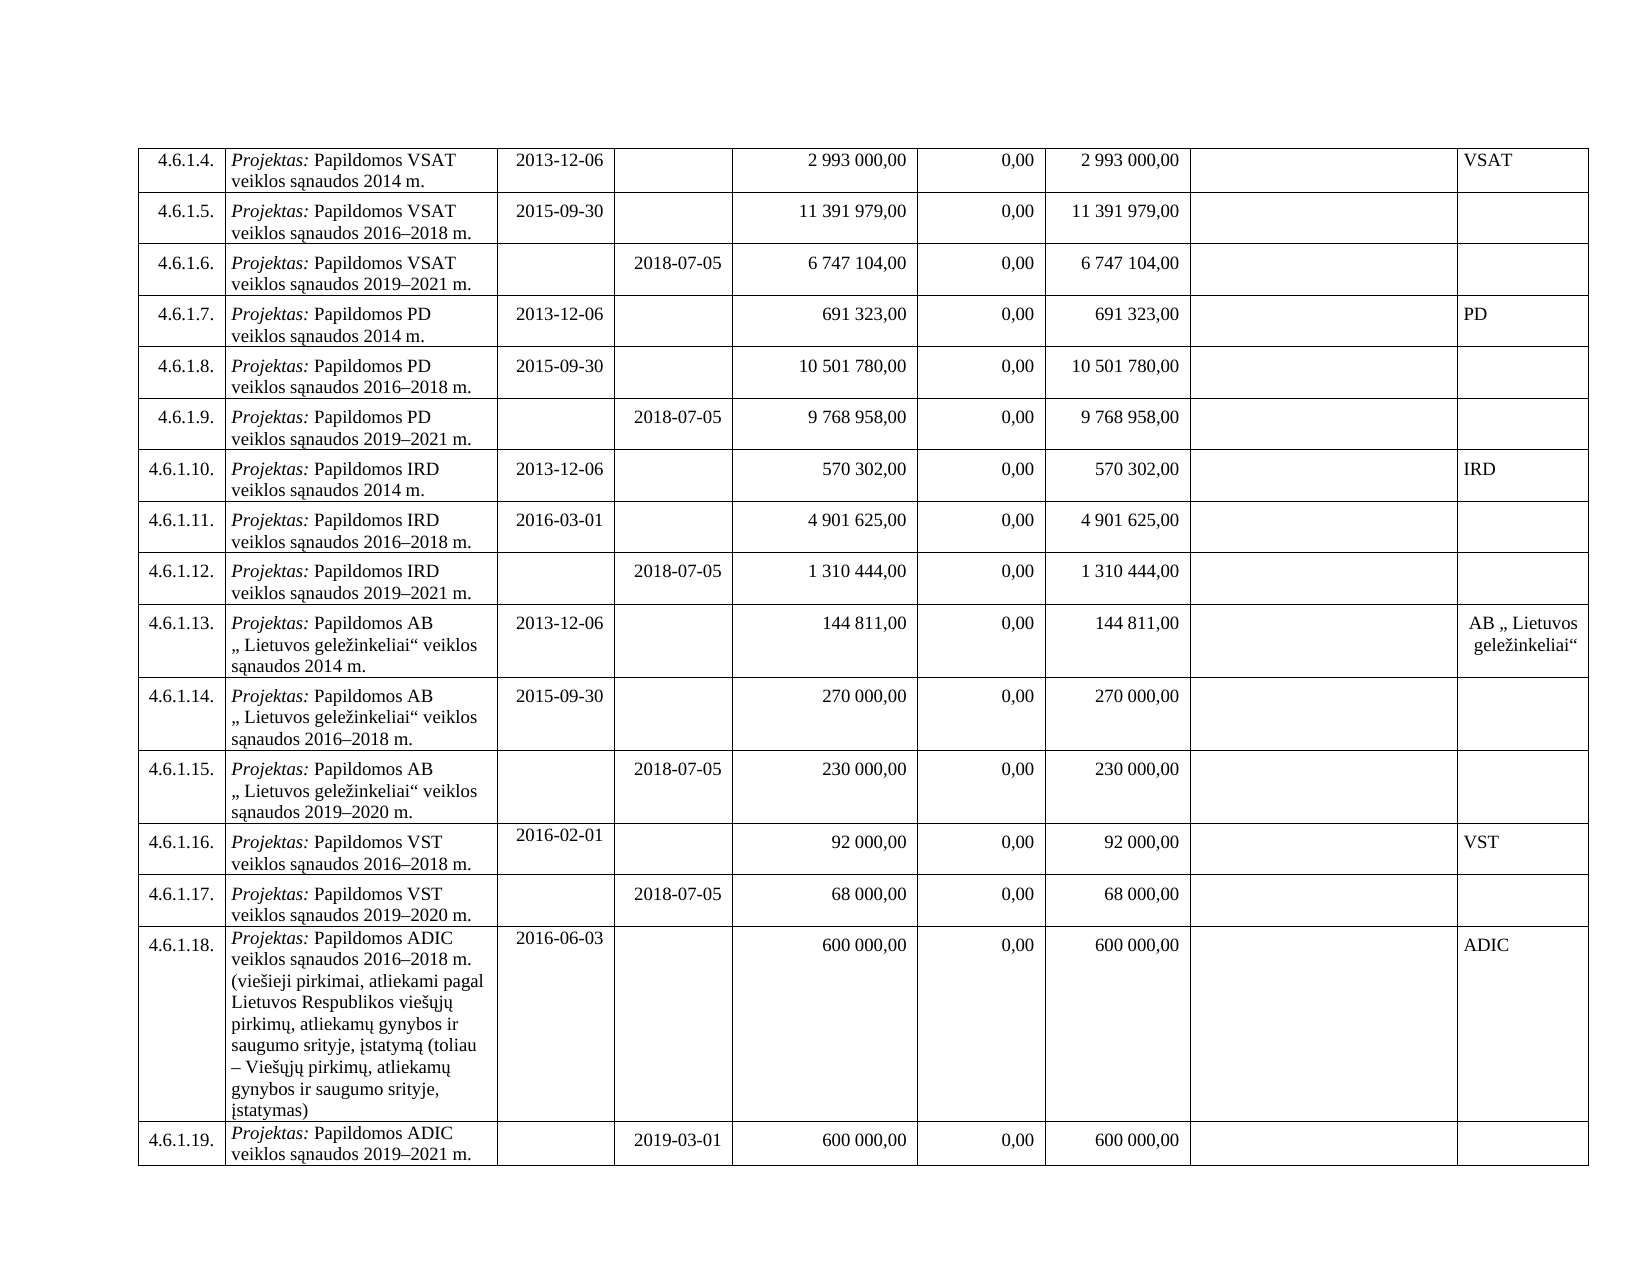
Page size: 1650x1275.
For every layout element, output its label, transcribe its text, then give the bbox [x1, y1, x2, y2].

table_cell Projektas: Papildomos IRD veiklos sąnaudos 2016–2018 m. [226, 502, 497, 552]
table_cell [1458, 502, 1588, 552]
table_cell IRD [1458, 450, 1588, 501]
table_cell 4.6.1.16. [139, 824, 225, 874]
table_cell 4.6.1.15. [139, 751, 225, 823]
table_cell [1191, 193, 1457, 243]
table_cell [1458, 193, 1588, 243]
table_cell 2 993 000,00 [733, 149, 917, 192]
table_cell 0,00 [918, 399, 1045, 449]
table_cell Projektas: Papildomos AB „ Lietuvos geležinkeliai“ veiklos sąnaudos 2016–2018 m. [226, 678, 497, 749]
table_cell [1191, 244, 1457, 295]
table_cell 144 811,00 [1046, 605, 1190, 677]
table_cell 144 811,00 [733, 605, 917, 677]
table_cell 4.6.1.5. [139, 193, 225, 243]
table_cell [1191, 149, 1457, 192]
table_cell Projektas: Papildomos PD veiklos sąnaudos 2016–2018 m. [226, 347, 497, 398]
table_cell 11 391 979,00 [733, 193, 917, 243]
table_cell VST [1458, 824, 1588, 874]
table_cell 1 310 444,00 [733, 553, 917, 603]
table_cell 2016-03-01 [498, 502, 614, 552]
table_cell 4.6.1.14. [139, 678, 225, 749]
table_cell 4 901 625,00 [733, 502, 917, 552]
table_cell [1458, 347, 1588, 398]
table_cell [1191, 1122, 1457, 1165]
table_cell [1458, 1122, 1588, 1165]
table_cell 270 000,00 [733, 678, 917, 749]
table_cell 270 000,00 [1046, 678, 1190, 749]
table_cell 4.6.1.4. [139, 149, 225, 192]
table_cell [498, 399, 614, 449]
table_cell 2016-02-01 [498, 824, 614, 874]
table_cell 0,00 [918, 875, 1045, 926]
table_cell Projektas: Papildomos ADIC veiklos sąnaudos 2019–2021 m. [226, 1122, 497, 1165]
table_cell [498, 751, 614, 823]
table_cell [615, 927, 732, 1121]
table_cell 2013-12-06 [498, 296, 614, 346]
table_cell 4.6.1.12. [139, 553, 225, 603]
table_cell 0,00 [918, 244, 1045, 295]
table_cell [615, 296, 732, 346]
table_cell 600 000,00 [1046, 927, 1190, 1121]
table_cell 2018-07-05 [615, 399, 732, 449]
table_cell 6 747 104,00 [1046, 244, 1190, 295]
table_cell 9 768 958,00 [1046, 399, 1190, 449]
table_cell 600 000,00 [733, 927, 917, 1121]
table_cell 4.6.1.18. [139, 927, 225, 1121]
table_cell 600 000,00 [1046, 1122, 1190, 1165]
table_cell 0,00 [918, 553, 1045, 603]
table_cell 0,00 [918, 450, 1045, 501]
table_cell 4 901 625,00 [1046, 502, 1190, 552]
table_cell [615, 605, 732, 677]
table_cell Projektas: Papildomos VSAT veiklos sąnaudos 2014 m. [226, 149, 497, 192]
table_cell [1191, 450, 1457, 501]
table_cell 230 000,00 [733, 751, 917, 823]
table_cell 0,00 [918, 678, 1045, 749]
table_cell 2016-06-03 [498, 927, 614, 1121]
table_cell 2015-09-30 [498, 678, 614, 749]
table_cell Projektas: Papildomos AB „ Lietuvos geležinkeliai“ veiklos sąnaudos 2014 m. [226, 605, 497, 677]
table_cell 0,00 [918, 751, 1045, 823]
table_cell AB „ Lietuvos geležinkeliai“ [1458, 605, 1588, 677]
table_cell 9 768 958,00 [733, 399, 917, 449]
table_cell 2 993 000,00 [1046, 149, 1190, 192]
table_cell Projektas: Papildomos VSAT veiklos sąnaudos 2019–2021 m. [226, 244, 497, 295]
table_cell 2019-03-01 [615, 1122, 732, 1165]
table_cell [615, 347, 732, 398]
table_cell [615, 502, 732, 552]
table_cell 0,00 [918, 1122, 1045, 1165]
table_cell 4.6.1.7. [139, 296, 225, 346]
table_cell 0,00 [918, 193, 1045, 243]
table_cell 68 000,00 [733, 875, 917, 926]
table_cell [1458, 751, 1588, 823]
table_cell Projektas: Papildomos IRD veiklos sąnaudos 2014 m. [226, 450, 497, 501]
table_cell 570 302,00 [1046, 450, 1190, 501]
table_cell [1191, 347, 1457, 398]
table_cell 4.6.1.11. [139, 502, 225, 552]
table_cell 0,00 [918, 347, 1045, 398]
table_cell Projektas: Papildomos ADIC veiklos sąnaudos 2016–2018 m. (viešieji pirkimai, atliekami pagal Lietuvos Respublikos viešųjų pirkimų, atliekamų gynybos ir saugumo srityje, įstatymą (toliau – Viešųjų pirkimų, atliekamų gynybos ir saugumo srityje, įstatymas) [226, 927, 497, 1121]
table_cell [498, 875, 614, 926]
table_cell 0,00 [918, 296, 1045, 346]
table_cell 230 000,00 [1046, 751, 1190, 823]
table_cell [1191, 553, 1457, 603]
table_cell [498, 553, 614, 603]
table_cell 0,00 [918, 502, 1045, 552]
table_cell 600 000,00 [733, 1122, 917, 1165]
table_cell 2013-12-06 [498, 605, 614, 677]
table_cell 92 000,00 [733, 824, 917, 874]
table_cell 2013-12-06 [498, 149, 614, 192]
table_cell [1191, 875, 1457, 926]
table_cell Projektas: Papildomos VST veiklos sąnaudos 2019–2020 m. [226, 875, 497, 926]
table_cell 10 501 780,00 [1046, 347, 1190, 398]
table_cell [1191, 824, 1457, 874]
table_cell [1458, 875, 1588, 926]
table_cell 4.6.1.9. [139, 399, 225, 449]
table_cell Projektas: Papildomos PD veiklos sąnaudos 2019–2021 m. [226, 399, 497, 449]
table_cell [615, 149, 732, 192]
table_cell Projektas: Papildomos VST veiklos sąnaudos 2016–2018 m. [226, 824, 497, 874]
table_cell 0,00 [918, 824, 1045, 874]
table_cell [1191, 678, 1457, 749]
table_cell 4.6.1.19. [139, 1122, 225, 1165]
table_cell 0,00 [918, 927, 1045, 1121]
table_cell 68 000,00 [1046, 875, 1190, 926]
table_cell [1458, 244, 1588, 295]
table_cell [1191, 296, 1457, 346]
table_cell [1458, 399, 1588, 449]
table_cell 0,00 [918, 605, 1045, 677]
table_cell 11 391 979,00 [1046, 193, 1190, 243]
table_cell VSAT [1458, 149, 1588, 192]
table_cell [615, 193, 732, 243]
table_cell 92 000,00 [1046, 824, 1190, 874]
table_cell 2015-09-30 [498, 193, 614, 243]
table_cell Projektas: Papildomos IRD veiklos sąnaudos 2019–2021 m. [226, 553, 497, 603]
table_cell 570 302,00 [733, 450, 917, 501]
table_cell [615, 450, 732, 501]
table_cell PD [1458, 296, 1588, 346]
table_cell 1 310 444,00 [1046, 553, 1190, 603]
table_cell [1191, 502, 1457, 552]
table_cell [1191, 605, 1457, 677]
table_cell 2018-07-05 [615, 875, 732, 926]
table_cell 2018-07-05 [615, 751, 732, 823]
table_cell 2015-09-30 [498, 347, 614, 398]
table_cell 4.6.1.13. [139, 605, 225, 677]
table_cell 6 747 104,00 [733, 244, 917, 295]
table_cell [498, 244, 614, 295]
table_cell [615, 678, 732, 749]
table_cell [498, 1122, 614, 1165]
table_cell 691 323,00 [733, 296, 917, 346]
table_cell Projektas: Papildomos VSAT veiklos sąnaudos 2016–2018 m. [226, 193, 497, 243]
table_cell Projektas: Papildomos PD veiklos sąnaudos 2014 m. [226, 296, 497, 346]
table_cell [615, 824, 732, 874]
table_cell 0,00 [918, 149, 1045, 192]
table_cell 10 501 780,00 [733, 347, 917, 398]
table_cell [1458, 553, 1588, 603]
table_cell 4.6.1.8. [139, 347, 225, 398]
table_cell ADIC [1458, 927, 1588, 1121]
table_cell 691 323,00 [1046, 296, 1190, 346]
table_cell [1191, 927, 1457, 1121]
table_cell [1458, 678, 1588, 749]
table_cell [1191, 399, 1457, 449]
table_cell Projektas: Papildomos AB „ Lietuvos geležinkeliai“ veiklos sąnaudos 2019–2020 m. [226, 751, 497, 823]
table_cell 2018-07-05 [615, 553, 732, 603]
table_cell 2013-12-06 [498, 450, 614, 501]
table_cell 2018-07-05 [615, 244, 732, 295]
table_cell 4.6.1.6. [139, 244, 225, 295]
table_cell 4.6.1.10. [139, 450, 225, 501]
table_cell 4.6.1.17. [139, 875, 225, 926]
table_cell [1191, 751, 1457, 823]
